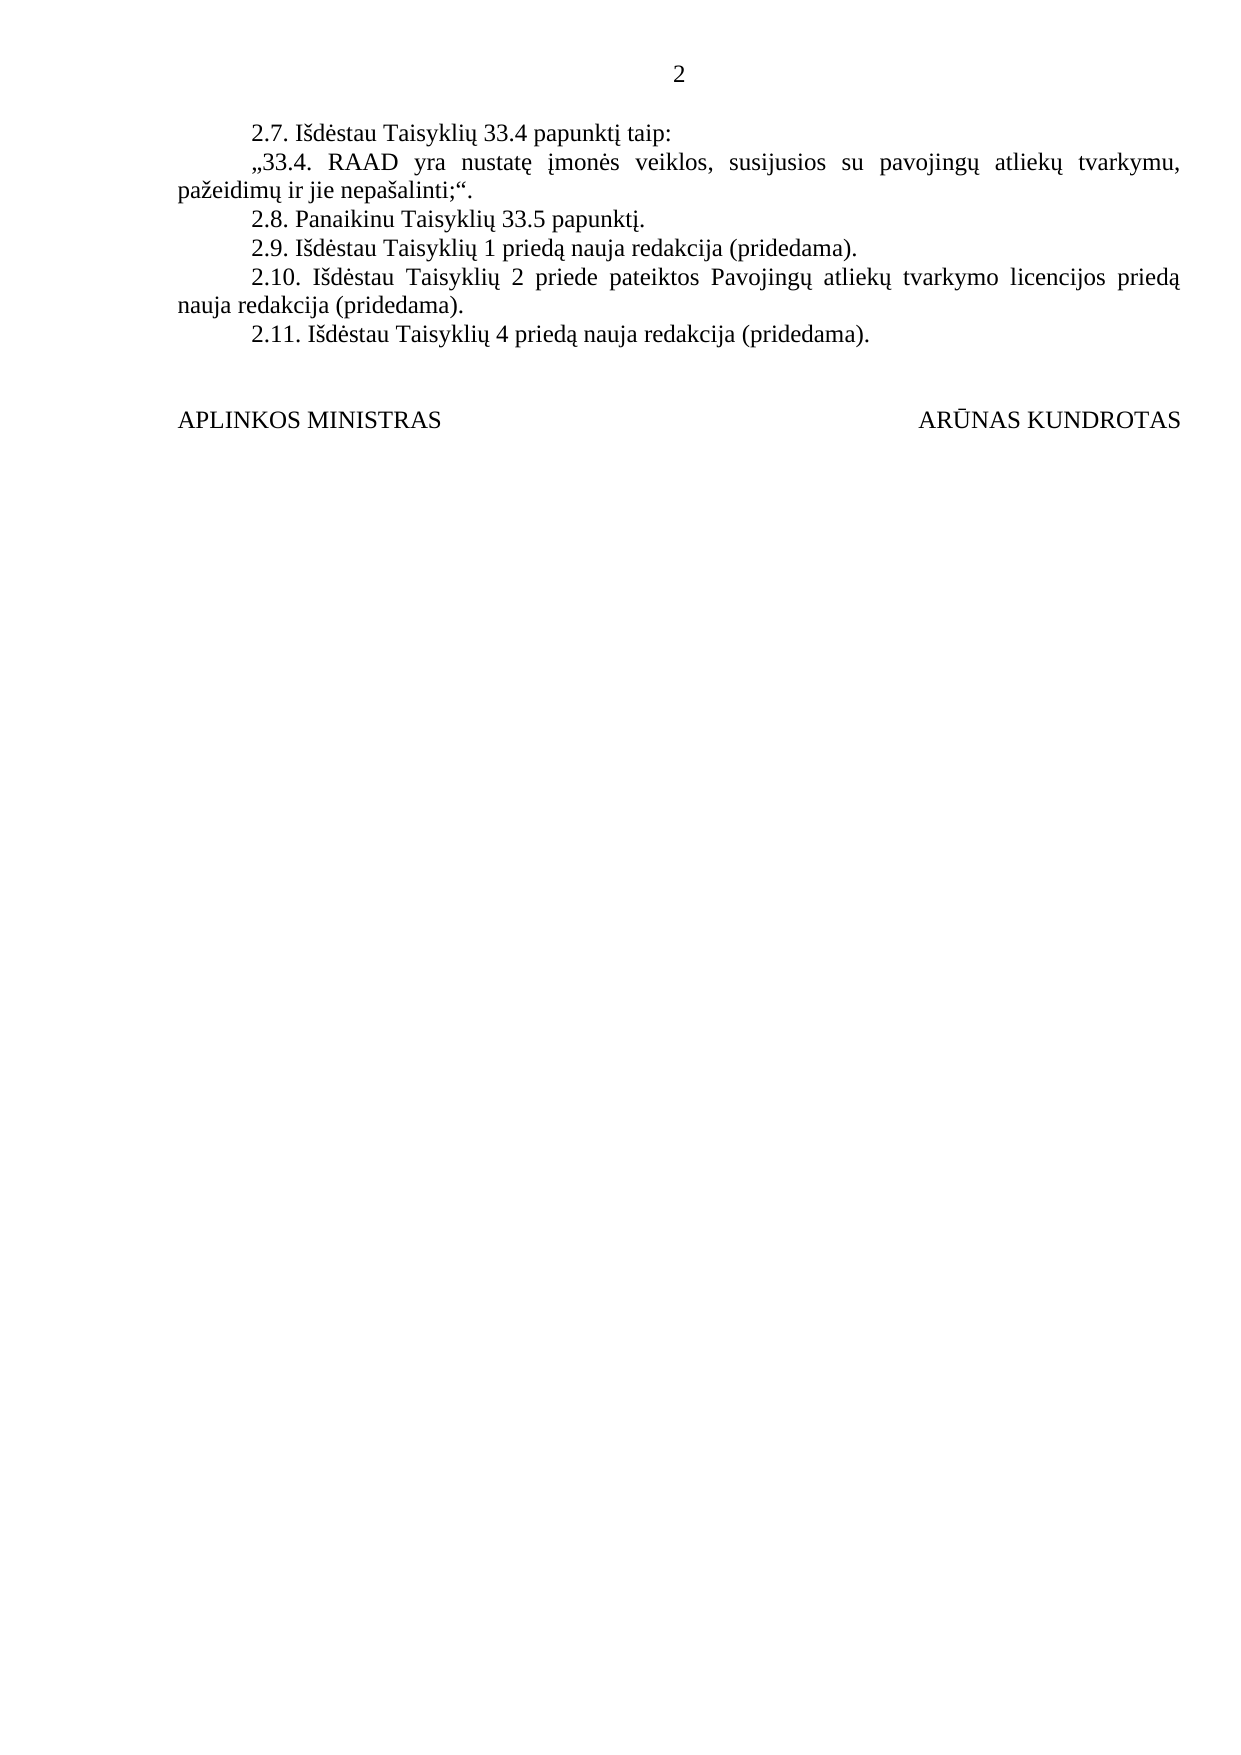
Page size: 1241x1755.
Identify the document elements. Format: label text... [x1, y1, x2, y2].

text 2.11. Išdėstau Taisyklių 4 priedą nauja redakcija (pridedama). [177, 319, 1181, 348]
text 2.7. Išdėstau Taisyklių 33.4 papunktį taip: [177, 118, 1181, 147]
text APLINKOS MINISTRAS ARŪNAS KUNDROTAS [177, 406, 1181, 434]
text 2.9. Išdėstau Taisyklių 1 priedą nauja redakcija (pridedama). [177, 233, 1181, 262]
text „33.4. RAAD yra nustatę įmonės veiklos, susijusios su pavojingų atliekų tvarkymu, pažeidimų ir jie nepašalinti;“. [177, 147, 1181, 204]
text 2.8. Panaikinu Taisyklių 33.5 papunktį. [177, 204, 1181, 233]
text 2.10. Išdėstau Taisyklių 2 priede pateiktos Pavojingų atliekų tvarkymo licencijos priedą nauja redakcija (pridedama). [177, 262, 1181, 319]
